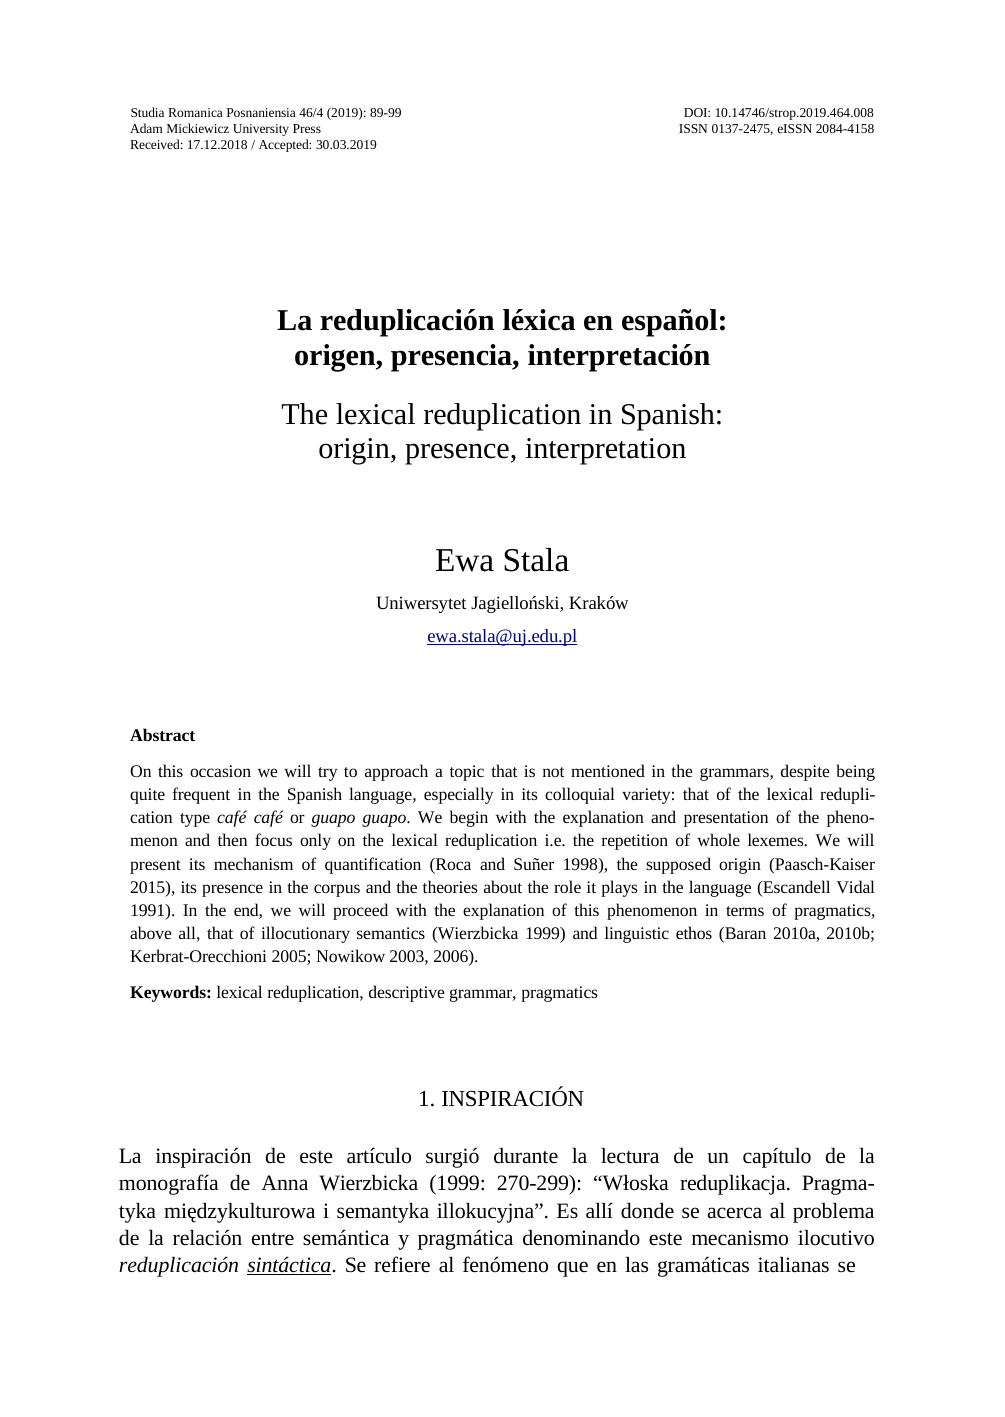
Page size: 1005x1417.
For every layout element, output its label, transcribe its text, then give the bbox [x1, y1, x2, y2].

text Abstract [130, 725, 885, 745]
text Keywords: lexical reduplication, descriptive grammar, pragmatics [130, 982, 885, 1002]
text On this occasion we will try to approach a topic that is not mentioned in the grammars, despite being quite frequent in the Spanish language, especially in its colloquial variety: that of the lexical redupli- cation type café café or guapo guapo. We begin with the explanation and presentation of the pheno- menon and then focus only on the lexical reduplication i.e. the repetition of whole lexemes. We will present its mechanism of quantification (Roca and Suñer 1998), the supposed origin (Paasch-Kaiser 2015), its presence in the corpus and the theories about the role it plays in the language (Escandell Vidal 1991). In the end, we will proceed with the explanation of this phenomenon in terms of pragmatics, above all, that of illocutionary semantics (Wierzbicka 1999) and linguistic ethos (Baran 2010a, 2010b; Kerbrat-Orecchioni 2005; Nowikow 2003, 2006). [130, 761, 875, 966]
text The lexical reduplication in Spanish: origin, presence, interpretation [275, 396, 729, 465]
text Uniwersytet Jagielloński, Kraków ewa.stala@uj.edu.pl [374, 592, 630, 647]
text Studia Romanica Posnaniensia 46/4 (2019): 89-99 DOI: 10.14746/strop.2019.464.008 [119, 105, 885, 121]
text La inspiración de este artículo surgió durante la lectura de un capítulo de la monografía de Anna Wierzbicka (1999: 270-299): “Włoska reduplikacja. Pragma- tyka międzykulturowa i semantyka illokucyjna”. Es allí donde se acerca al problema de la relación entre semántica y pragmática denominando este mecanismo ilocutivo reduplicación sintáctica. Se refiere al fenómeno que en las gramáticas italianas se [119, 1143, 875, 1277]
text Ewa Stala [119, 540, 885, 579]
list INSPIRACIÓN [418, 1086, 885, 1112]
text La reduplicación léxica en español: origen, presencia, interpretación [275, 302, 729, 372]
text Adam Mickiewicz University Press ISSN 0137-2475, eISSN 2084-4158 Received: 17.12.2018 / Accepted: 30.03.2019 [130, 121, 874, 152]
